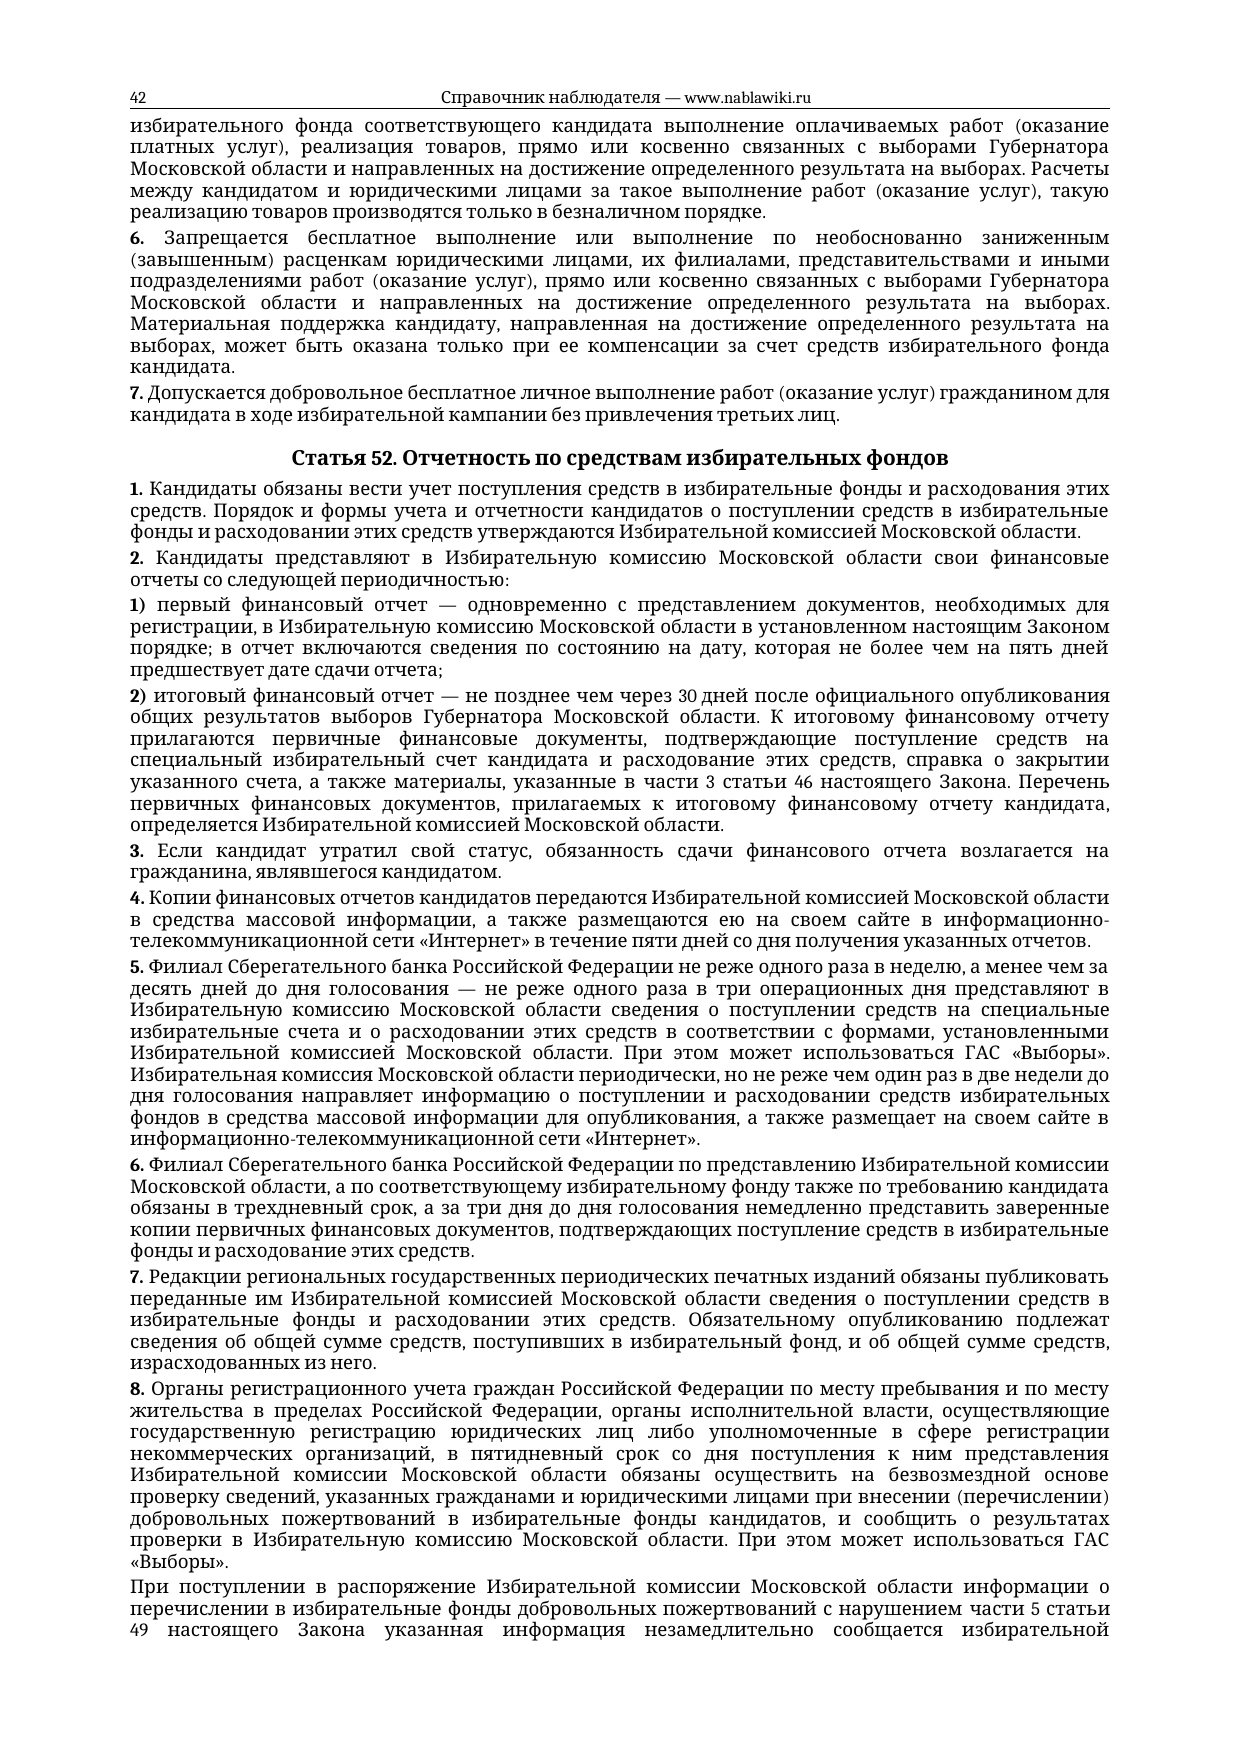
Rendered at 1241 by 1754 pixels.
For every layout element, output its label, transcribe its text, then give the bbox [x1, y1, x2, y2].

text 7. Допускается добровольное бесплатное личное выполнение работ (оказание услуг) гражданином для кандидата в ходе избирательной кампании без привлечения третьих лиц. [130, 383, 1110, 426]
text 1. Кандидаты обязаны вести учет поступления средств в избирательные фонды и расходования этих средств. Порядок и формы учета и отчетности кандидатов о поступлении средств в избирательные фонды и расходовании этих средств утверждаются Избирательной комиссией Московской области. [130, 479, 1110, 543]
text 8. Органы регистрационного учета граждан Российской Федерации по месту пребывания и по месту жительства в пределах Российской Федерации, органы исполнительной власти, осуществляющие государственную регистрацию юридических лиц либо уполномоченные в сфере регистрации некоммерческих организаций, в пятидневный срок со дня поступления к ним представления Избирательной комиссии Московской области обязаны осуществить на безвозмездной основе проверку сведений, указанных гражданами и юридическими лицами при внесении (перечислении) добровольных пожертвований в избирательные фонды кандидатов, и сообщить о результатах проверки в Избирательную комиссию Московской области. При этом может использоваться ГАС «Выборы». [130, 1379, 1110, 1573]
text 2) итоговый финансовый отчет — не позднее чем через 30 дней после официального опубликования общих результатов выборов Губернатора Московской области. К итоговому финансовому отчету прилагаются первичные финансовые документы, подтверждающие поступление средств на специальный избирательный счет кандидата и расходование этих средств, справка о закрытии указанного счета, а также материалы, указанные в части 3 статьи 46 настоящего Закона. Перечень первичных финансовых документов, прилагаемых к итоговому финансовому отчету кандидата, определяется Избирательной комиссией Московской области. [130, 685, 1110, 836]
subtitle Статья 52. Отчетность по средствам избирательных фондов [130, 446, 1110, 470]
text 7. Редакции региональных государственных периодических печатных изданий обязаны публиковать переданные им Избирательной комиссией Московской области сведения о поступлении средств в избирательные фонды и расходовании этих средств. Обязательному опубликованию подлежат сведения об общей сумме средств, поступивших в избирательный фонд, и об общей сумме средств, израсходованных из него. [130, 1267, 1110, 1374]
text 6. Филиал Сберегательного банка Российской Федерации по представлению Избирательной комиссии Московской области, а по соответствующему избирательному фонду также по требованию кандидата обязаны в трехдневный срок, а за три дня до дня голосования немедленно представить заверенные копии первичных финансовых документов, подтверждающих поступление средств в избирательные фонды и расходование этих средств. [130, 1155, 1110, 1262]
text 2. Кандидаты представляют в Избирательную комиссию Московской области свои финансовые отчеты со следующей периодичностью: [130, 547, 1110, 591]
text 5. Филиал Сберегательного банка Российской Федерации не реже одного раза в неделю, а менее чем за десять дней до дня голосования — не реже одного раза в три операционных дня представляют в Избирательную комиссию Московской области сведения о поступлении средств на специальные избирательные счета и о расходовании этих средств в соответствии с формами, установленными Избирательной комиссией Московской области. При этом может использоваться ГАС «Выборы». Избирательная комиссия Московской области периодически, но не реже чем один раз в две недели до дня голосования направляет информацию о поступлении и расходовании средств избирательных фондов в средства массовой информации для опубликования, а также размещает на своем сайте в информационно-телекоммуникационной сети «Интернет». [130, 956, 1110, 1151]
text При поступлении в распоряжение Избирательной комиссии Московской области информации о перечислении в избирательные фонды добровольных пожертвований с нарушением части 5 статьи 49 настоящего Закона указанная информация незамедлительно сообщается избирательной [130, 1577, 1110, 1642]
text 6. Запрещается бесплатное выполнение или выполнение по необоснованно заниженным (завышенным) расценкам юридическими лицами, их филиалами, представительствами и иными подразделениями работ (оказание услуг), прямо или косвенно связанных с выборами Губернатора Московской области и направленных на достижение определенного результата на выборах. Материальная поддержка кандидату, направленная на достижение определенного результата на выборах, может быть оказана только при ее компенсации за счет средств избирательного фонда кандидата. [130, 227, 1110, 378]
text 4. Копии финансовых отчетов кандидатов передаются Избирательной комиссией Московской области в средства массовой информации, а также размещаются ею на своем сайте в информационно-телекоммуникационной сети «Интернет» в течение пяти дней со дня получения указанных отчетов. [130, 888, 1110, 952]
text 3. Если кандидат утратил свой статус, обязанность сдачи финансового отчета возлагается на гражданина, являвшегося кандидатом. [130, 840, 1110, 883]
text избирательного фонда соответствующего кандидата выполнение оплачиваемых работ (оказание платных услуг), реализация товаров, прямо или косвенно связанных с выборами Губернатора Московской области и направленных на достижение определенного результата на выборах. Расчеты между кандидатом и юридическими лицами за такое выполнение работ (оказание услуг), такую реализацию товаров производятся только в безналичном порядке. [130, 116, 1110, 223]
text 1) первый финансовый отчет — одновременно с представлением документов, необходимых для регистрации, в Избирательную комиссию Московской области в установленном настоящим Законом порядке; в отчет включаются сведения по состоянию на дату, которая не более чем на пять дней предшествует дате сдачи отчета; [130, 595, 1110, 681]
